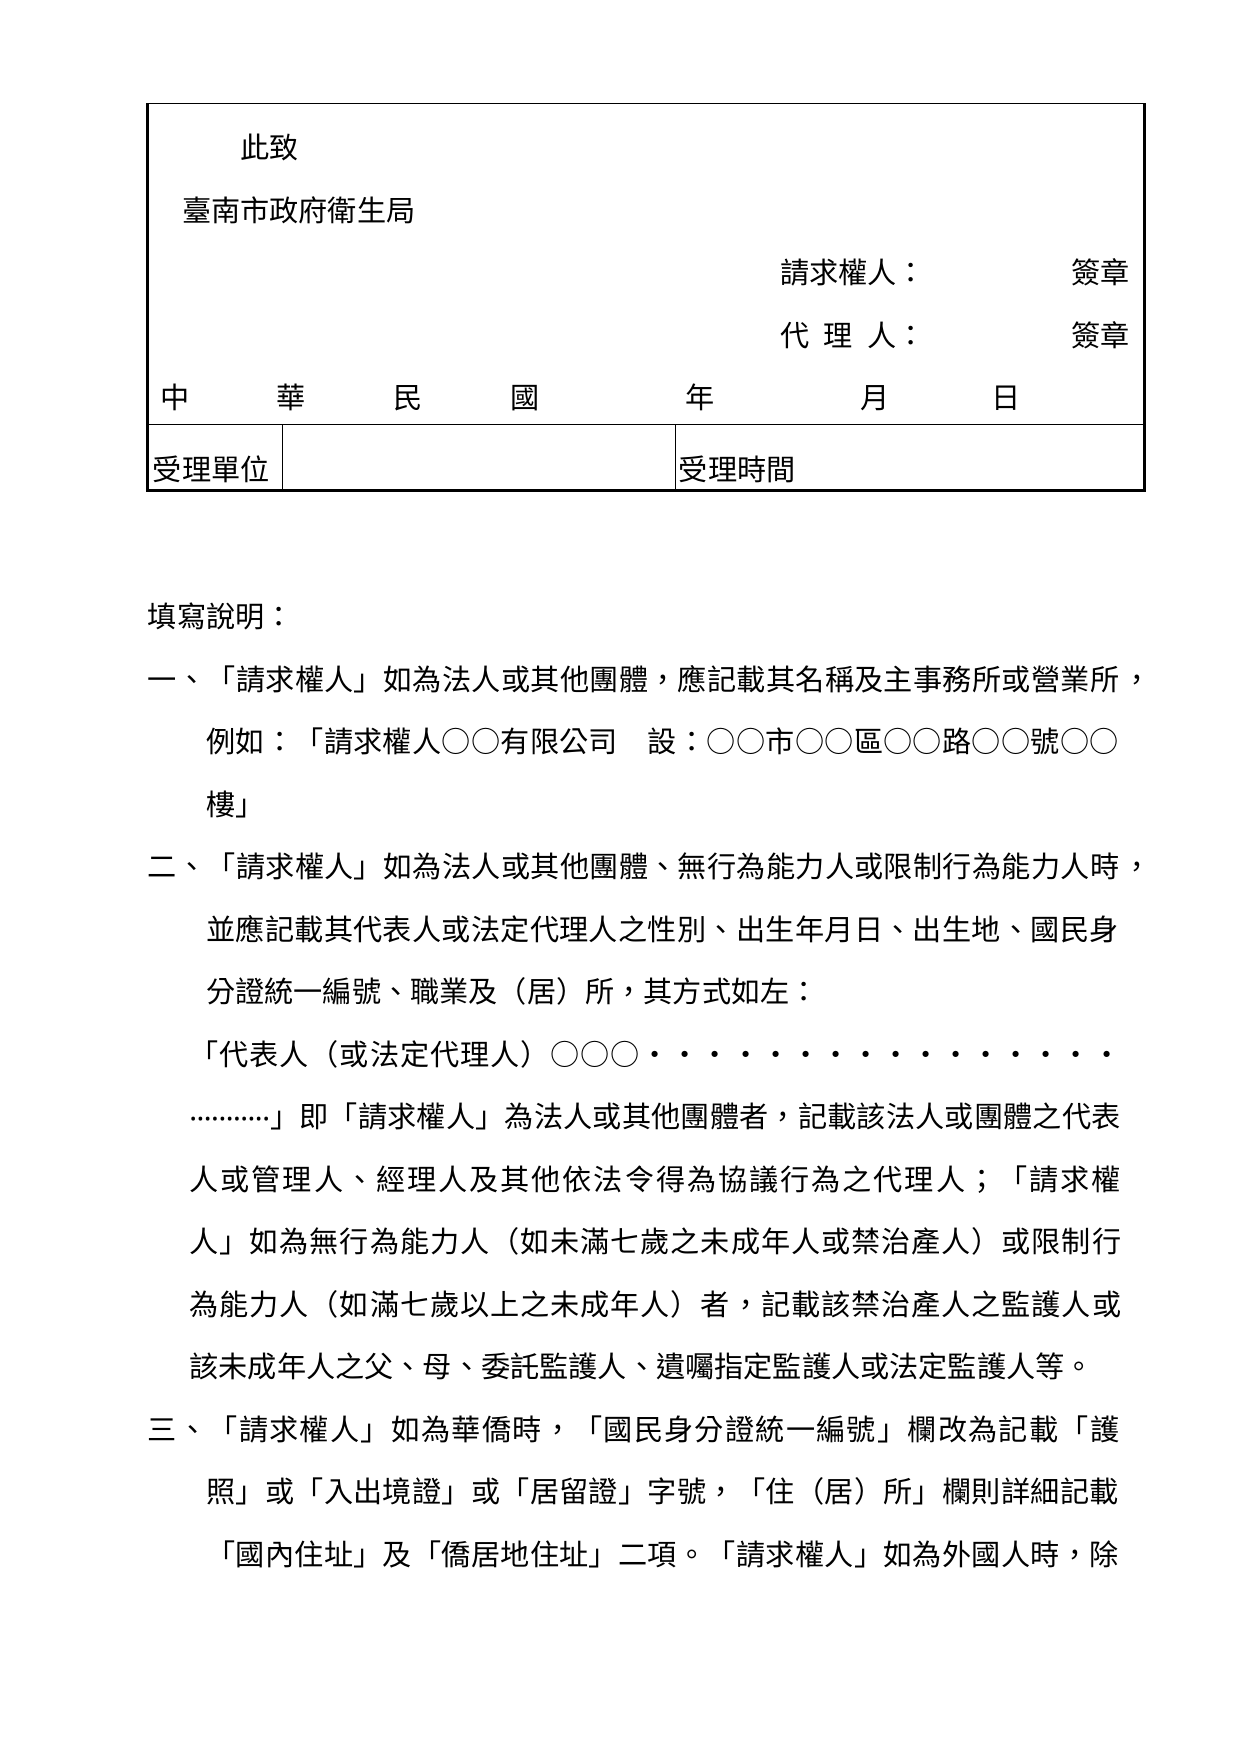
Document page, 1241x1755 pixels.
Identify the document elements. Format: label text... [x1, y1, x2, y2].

text 填寫說明： [148, 573, 1122, 636]
table_cell 受理單位 [149, 425, 282, 489]
table_cell [283, 425, 675, 489]
table_cell 此致 臺南市政府衛生局 請求權人： 簽章 代 理 人： 簽章 中 華 民 國 年 月 日 [149, 104, 1143, 424]
text 三、「請求權人」如為華僑時，「國民身分證統一編號」欄改為記載「護照」或「入出境證」或「居留證」字號，「住（居）所」欄則詳細記載「國內住址」及「僑居地住址」二項。「請求權人」如為外國人時，除 [148, 1386, 1122, 1573]
text 一、「請求權人」如為法人或其他團體，應記載其名稱及主事務所或營業所，例如：「請求權人○○有限公司 設：○○市○○區○○路○○號○○樓」 [148, 636, 1122, 823]
text 二、「請求權人」如為法人或其他團體、無行為能力人或限制行為能力人時，並應記載其代表人或法定代理人之性別、出生年月日、出生地、國民身分證統一編號、職業及（居）所，其方式如左： [148, 823, 1122, 1011]
text 「代表人（或法定代理人）○○○‧‧‧‧‧‧‧‧‧‧‧‧‧‧‧‧ ‧‧‧‧‧‧‧‧‧‧‧」即「請求權人」為法人或其他團體者，記載該法人或團體之代表人或管理人、經理人及其他依法令得為協議行為之代理人；「請求權人」如為無行為能力人（如未滿七歲之未成年人或禁治產人）或限制行為能力人（如滿七歲以上之未成年人）者，記載該禁治產人之監護人或該未成年人之父、母、委託監護人、遺囑指定監護人或法定監護人等。 [189, 1011, 1122, 1386]
table_cell 受理時間 [676, 425, 1143, 489]
